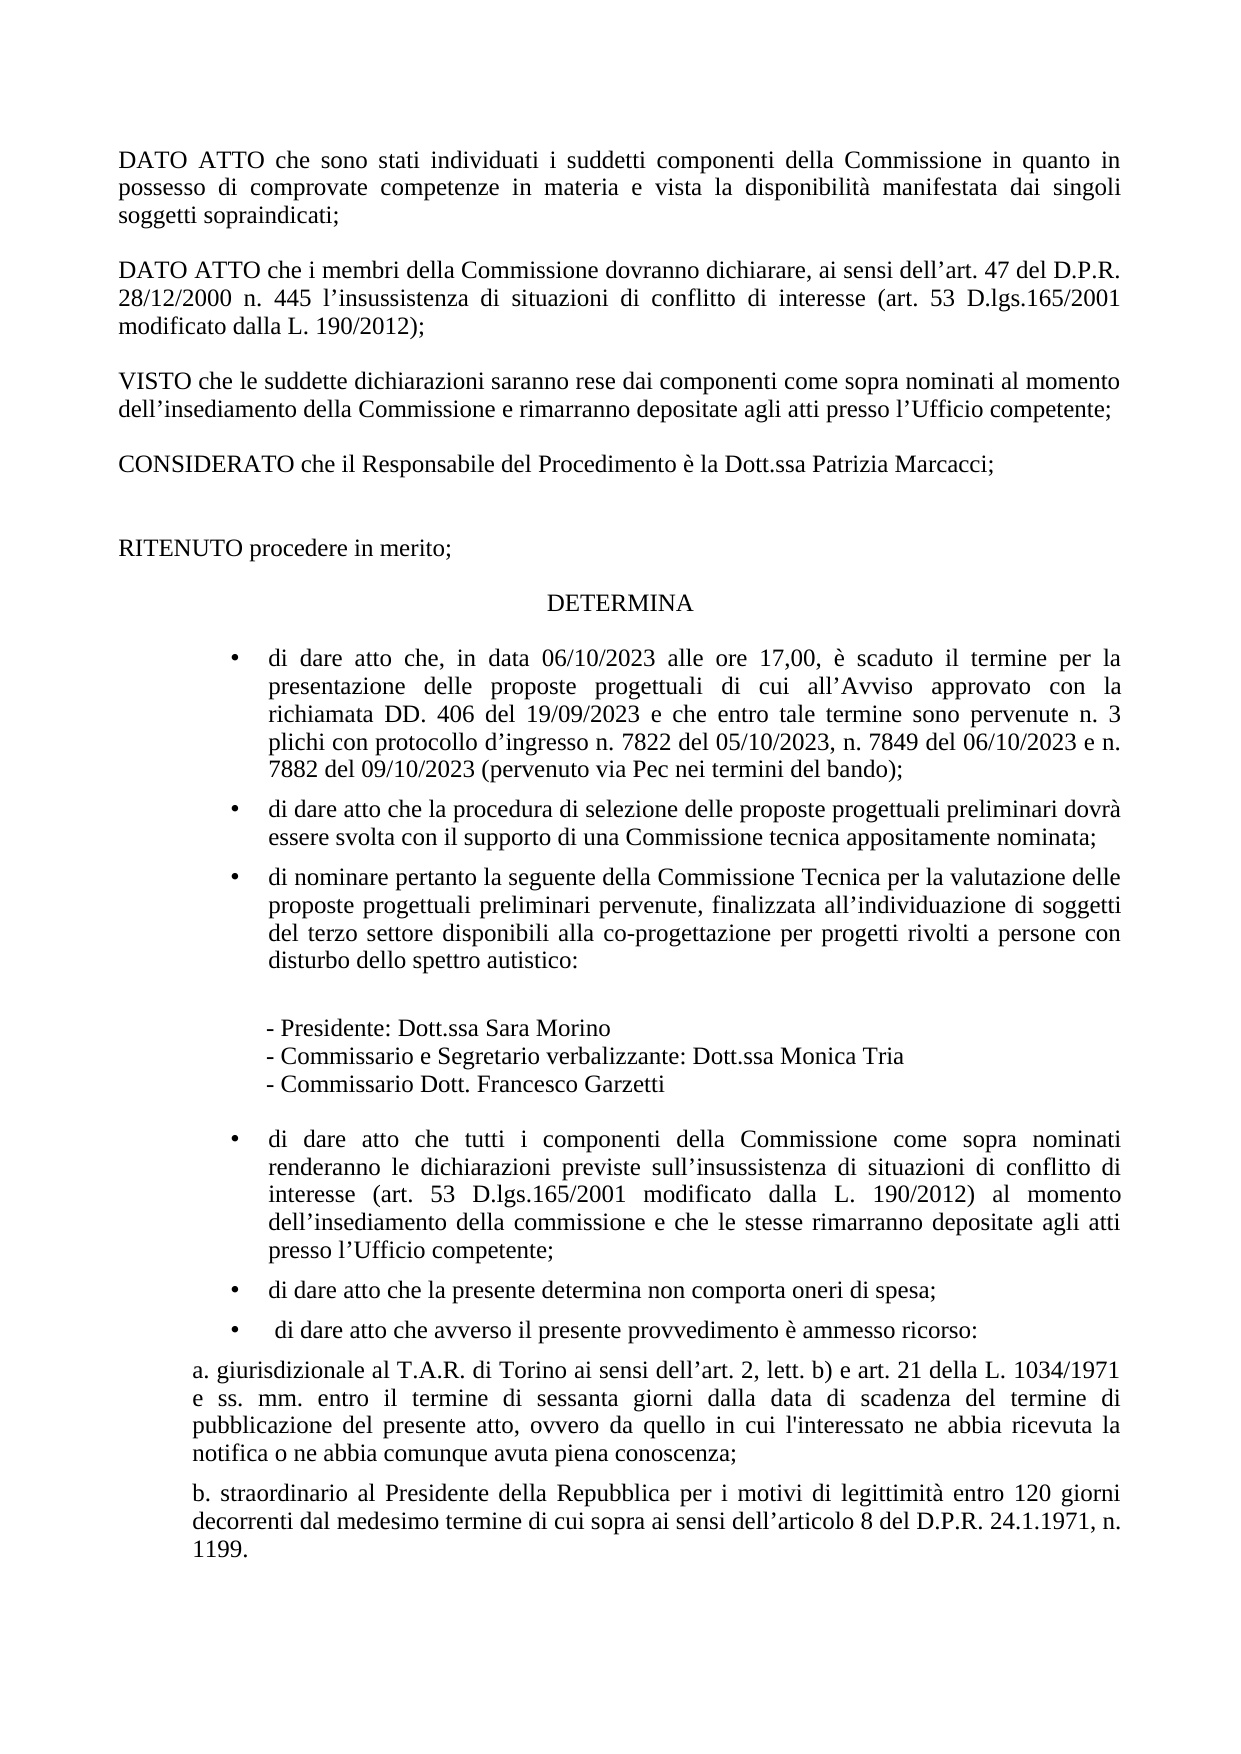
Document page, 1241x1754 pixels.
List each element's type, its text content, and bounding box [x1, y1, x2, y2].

text - Presidente: Dott.ssa Sara Morino [266, 1014, 1122, 1042]
text RITENUTO procedere in merito; [118, 534, 1122, 561]
text DATO ATTO che sono stati individuati i suddetti componenti della Commissione in quanto in possesso di comprovate competenze in materia e vista la disponibilità manifestata dai singoli soggetti sopraindicati; [118, 146, 1122, 229]
text - Commissario e Segretario verbalizzante: Dott.ssa Monica Tria [266, 1042, 1122, 1070]
list di nominare pertanto la seguente della Commissione Tecnica per la valutazione delle proposte progettuali preliminari pervenute, finalizzata all’individuazione di soggetti del terzo settore disponibili alla co-progettazione per progetti rivolti a persone con disturbo dello spettro autistico: [231, 863, 1122, 974]
text CONSIDERATO che il Responsabile del Procedimento è la Dott.ssa Patrizia Marcacci; [118, 451, 1122, 478]
list di dare atto che avverso il presente provvedimento è ammesso ricorso: [231, 1316, 1122, 1344]
text DATO ATTO che i membri della Commissione dovranno dichiarare, ai sensi dell’art. 47 del D.P.R. 28/12/2000 n. 445 l’insussistenza di situazioni di conflitto di interesse (art. 53 D.lgs.165/2001 modificato dalla L. 190/2012); [118, 257, 1122, 340]
list di dare atto che la presente determina non comporta oneri di spesa; [231, 1276, 1122, 1304]
text b. straordinario al Presidente della Repubblica per i motivi di legittimità entro 120 giorni decorrenti dal medesimo termine di cui sopra ai sensi dell’articolo 8 del D.P.R. 24.1.1971, n. 1199. [192, 1479, 1122, 1563]
text - Commissario Dott. Francesco Garzetti [266, 1070, 1122, 1097]
list di dare atto che, in data 06/10/2023 alle ore 17,00, è scaduto il termine per la presentazione delle proposte progettuali di cui all’Avviso approvato con la richiamata DD. 406 del 19/09/2023 e che entro tale termine sono pervenute n. 3 plichi con protocollo d’ingresso n. 7822 del 05/10/2023, n. 7849 del 06/10/2023 e n. 7882 del 09/10/2023 (pervenuto via Pec nei termini del bando); [231, 644, 1122, 783]
text a. giurisdizionale al T.A.R. di Torino ai sensi dell’art. 2, lett. b) e art. 21 della L. 1034/1971 e ss. mm. entro il termine di sessanta giorni dalla data di scadenza del termine di pubblicazione del presente atto, ovvero da quello in cui l'interessato ne abbia ricevuta la notifica o ne abbia comunque avuta piena conoscenza; [192, 1356, 1122, 1467]
text VISTO che le suddette dichiarazioni saranno rese dai componenti come sopra nominati al momento dell’insediamento della Commissione e rimarranno depositate agli atti presso l’Ufficio competente; [118, 367, 1122, 423]
text DETERMINA [118, 589, 1122, 617]
list di dare atto che tutti i componenti della Commissione come sopra nominati renderanno le dichiarazioni previste sull’insussistenza di situazioni di conflitto di interesse (art. 53 D.lgs.165/2001 modificato dalla L. 190/2012) al momento dell’insediamento della commissione e che le stesse rimarranno depositate agli atti presso l’Ufficio competente; [231, 1125, 1122, 1264]
list di dare atto che la procedura di selezione delle proposte progettuali preliminari dovrà essere svolta con il supporto di una Commissione tecnica appositamente nominata; [231, 796, 1122, 851]
